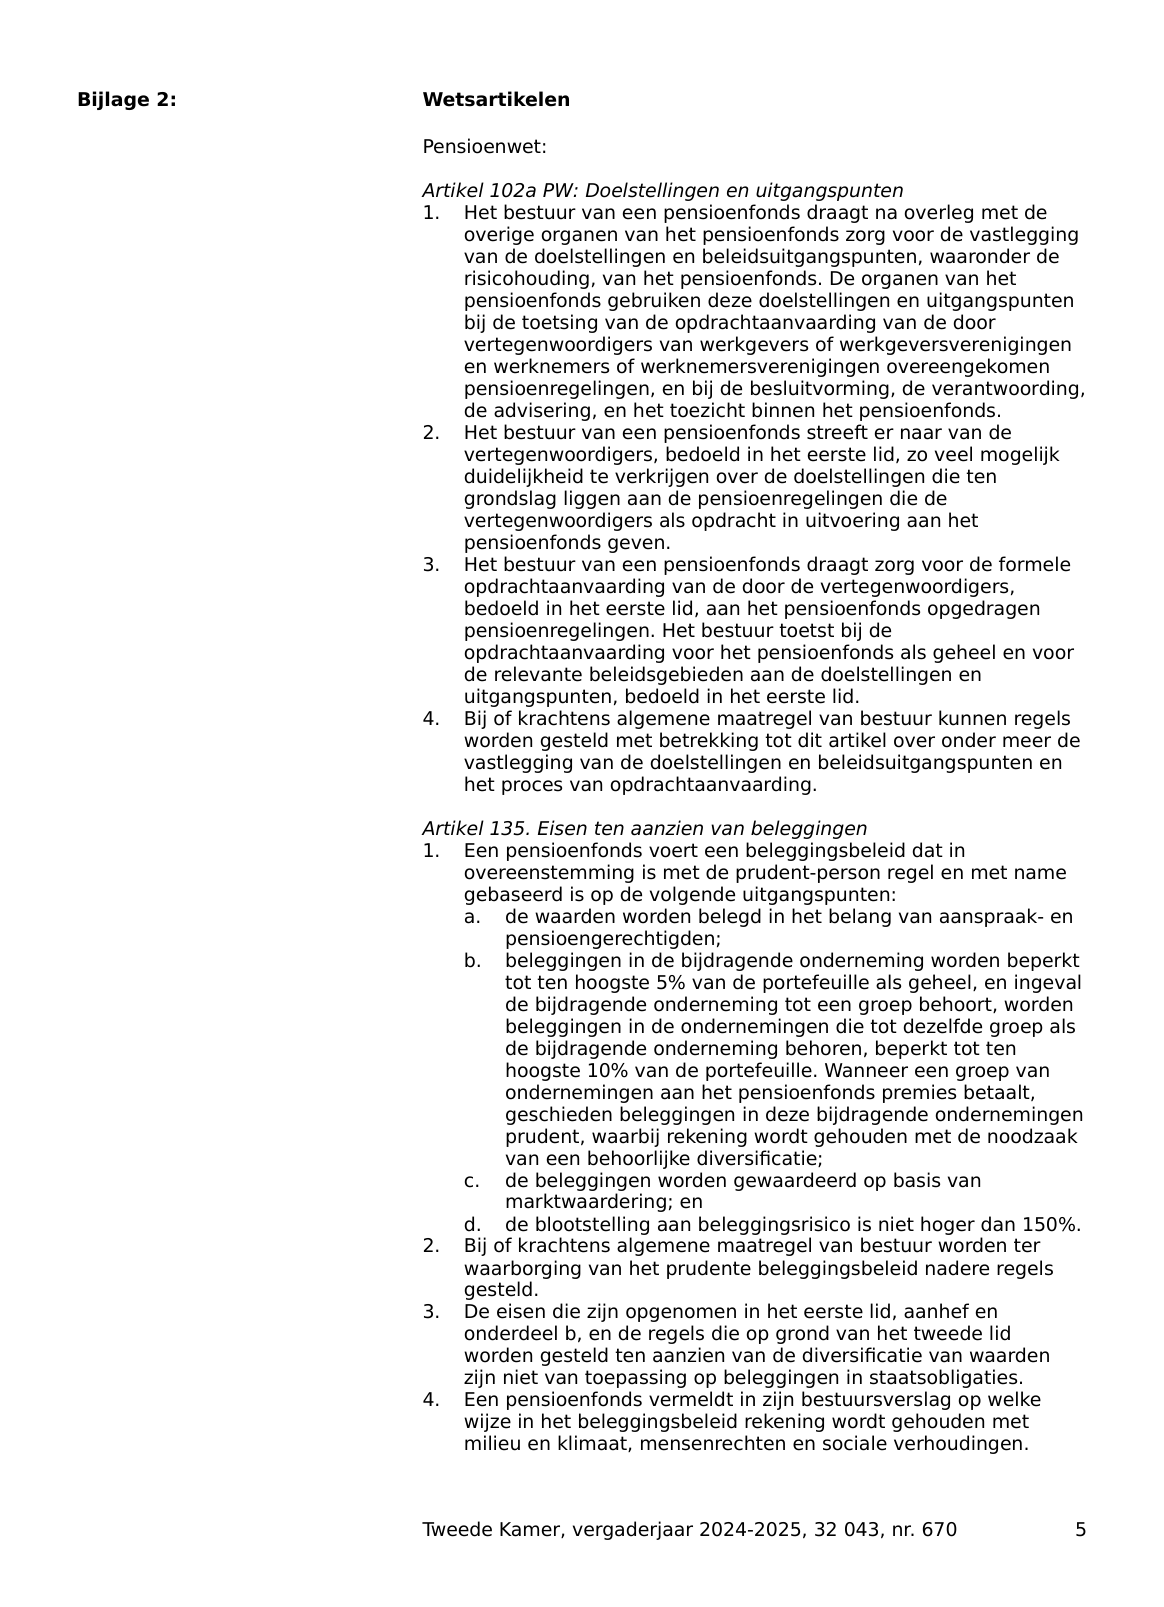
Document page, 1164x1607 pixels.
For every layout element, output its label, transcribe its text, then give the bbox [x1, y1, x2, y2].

subtitle Bijlage 2: Wetsartikelen [77, 89, 1087, 111]
subtitle Artikel 102a PW: Doelstellingen en uitgangspunten [422, 180, 1087, 202]
text 2. Het bestuur van een pensioenfonds streeft er naar van de vertegenwoordigers, bedoeld in het eerste lid, zo veel mogelijk duidelijkheid te verkrijgen over de doelstellingen die ten grondslag liggen aan de pensioenregelingen die de vertegenwoordigers als opdracht in uitvoering aan het pensioenfonds geven. [422, 422, 1087, 554]
text Pensioenwet: [422, 136, 1087, 158]
text b. beleggingen in de bijdragende onderneming worden beperkt tot ten hoogste 5% van de portefeuille als geheel, en ingeval de bijdragende onderneming tot een groep behoort, worden beleggingen in de ondernemingen die tot dezelfde groep als de bijdragende onderneming behoren, beperkt tot ten hoogste 10% van de portefeuille. Wanneer een groep van ondernemingen aan het pensioenfonds premies betaalt, geschieden beleggingen in deze bijdragende ondernemingen prudent, waarbij rekening wordt gehouden met de noodzaak van een behoorlijke diversificatie; [464, 950, 1087, 1169]
text c. de beleggingen worden gewaardeerd op basis van marktwaardering; en [464, 1169, 1087, 1213]
subtitle Artikel 135. Eisen ten aanzien van beleggingen [422, 818, 1087, 840]
text 1. Het bestuur van een pensioenfonds draagt na overleg met de overige organen van het pensioenfonds zorg voor de vastlegging van de doelstellingen en beleidsuitgangspunten, waaronder de risicohouding, van het pensioenfonds. De organen van het pensioenfonds gebruiken deze doelstellingen en uitgangspunten bij de toetsing van de opdrachtaanvaarding van de door vertegenwoordigers van werkgevers of werkgeversverenigingen en werknemers of werknemersverenigingen overeengekomen pensioenregelingen, en bij de besluitvorming, de verantwoording, de advisering, en het toezicht binnen het pensioenfonds. [422, 202, 1087, 422]
text 4. Bij of krachtens algemene maatregel van bestuur kunnen regels worden gesteld met betrekking tot dit artikel over onder meer de vastlegging van de doelstellingen en beleidsuitgangspunten en het proces van opdrachtaanvaarding. [422, 708, 1087, 796]
text 2. Bij of krachtens algemene maatregel van bestuur worden ter waarborging van het prudente beleggingsbeleid nadere regels gesteld. [422, 1235, 1087, 1301]
text d. de blootstelling aan beleggingsrisico is niet hoger dan 150%. [464, 1213, 1087, 1235]
text 3. Het bestuur van een pensioenfonds draagt zorg voor de formele opdrachtaanvaarding van de door de vertegenwoordigers, bedoeld in het eerste lid, aan het pensioenfonds opgedragen pensioenregelingen. Het bestuur toetst bij de opdrachtaanvaarding voor het pensioenfonds als geheel en voor de relevante beleidsgebieden aan de doelstellingen en uitgangspunten, bedoeld in het eerste lid. [422, 554, 1087, 708]
text 1. Een pensioenfonds voert een beleggingsbeleid dat in overeenstemming is met de prudent-person regel en met name gebaseerd is op de volgende uitgangspunten: [422, 840, 1087, 906]
text 3. De eisen die zijn opgenomen in het eerste lid, aanhef en onderdeel b, en de regels die op grond van het tweede lid worden gesteld ten aanzien van de diversificatie van waarden zijn niet van toepassing op beleggingen in staatsobligaties. [422, 1301, 1087, 1389]
text a. de waarden worden belegd in het belang van aanspraak- en pensioengerechtigden; [464, 906, 1087, 950]
text 4. Een pensioenfonds vermeldt in zijn bestuursverslag op welke wijze in het beleggingsbeleid rekening wordt gehouden met milieu en klimaat, mensenrechten en sociale verhoudingen. [422, 1389, 1087, 1455]
